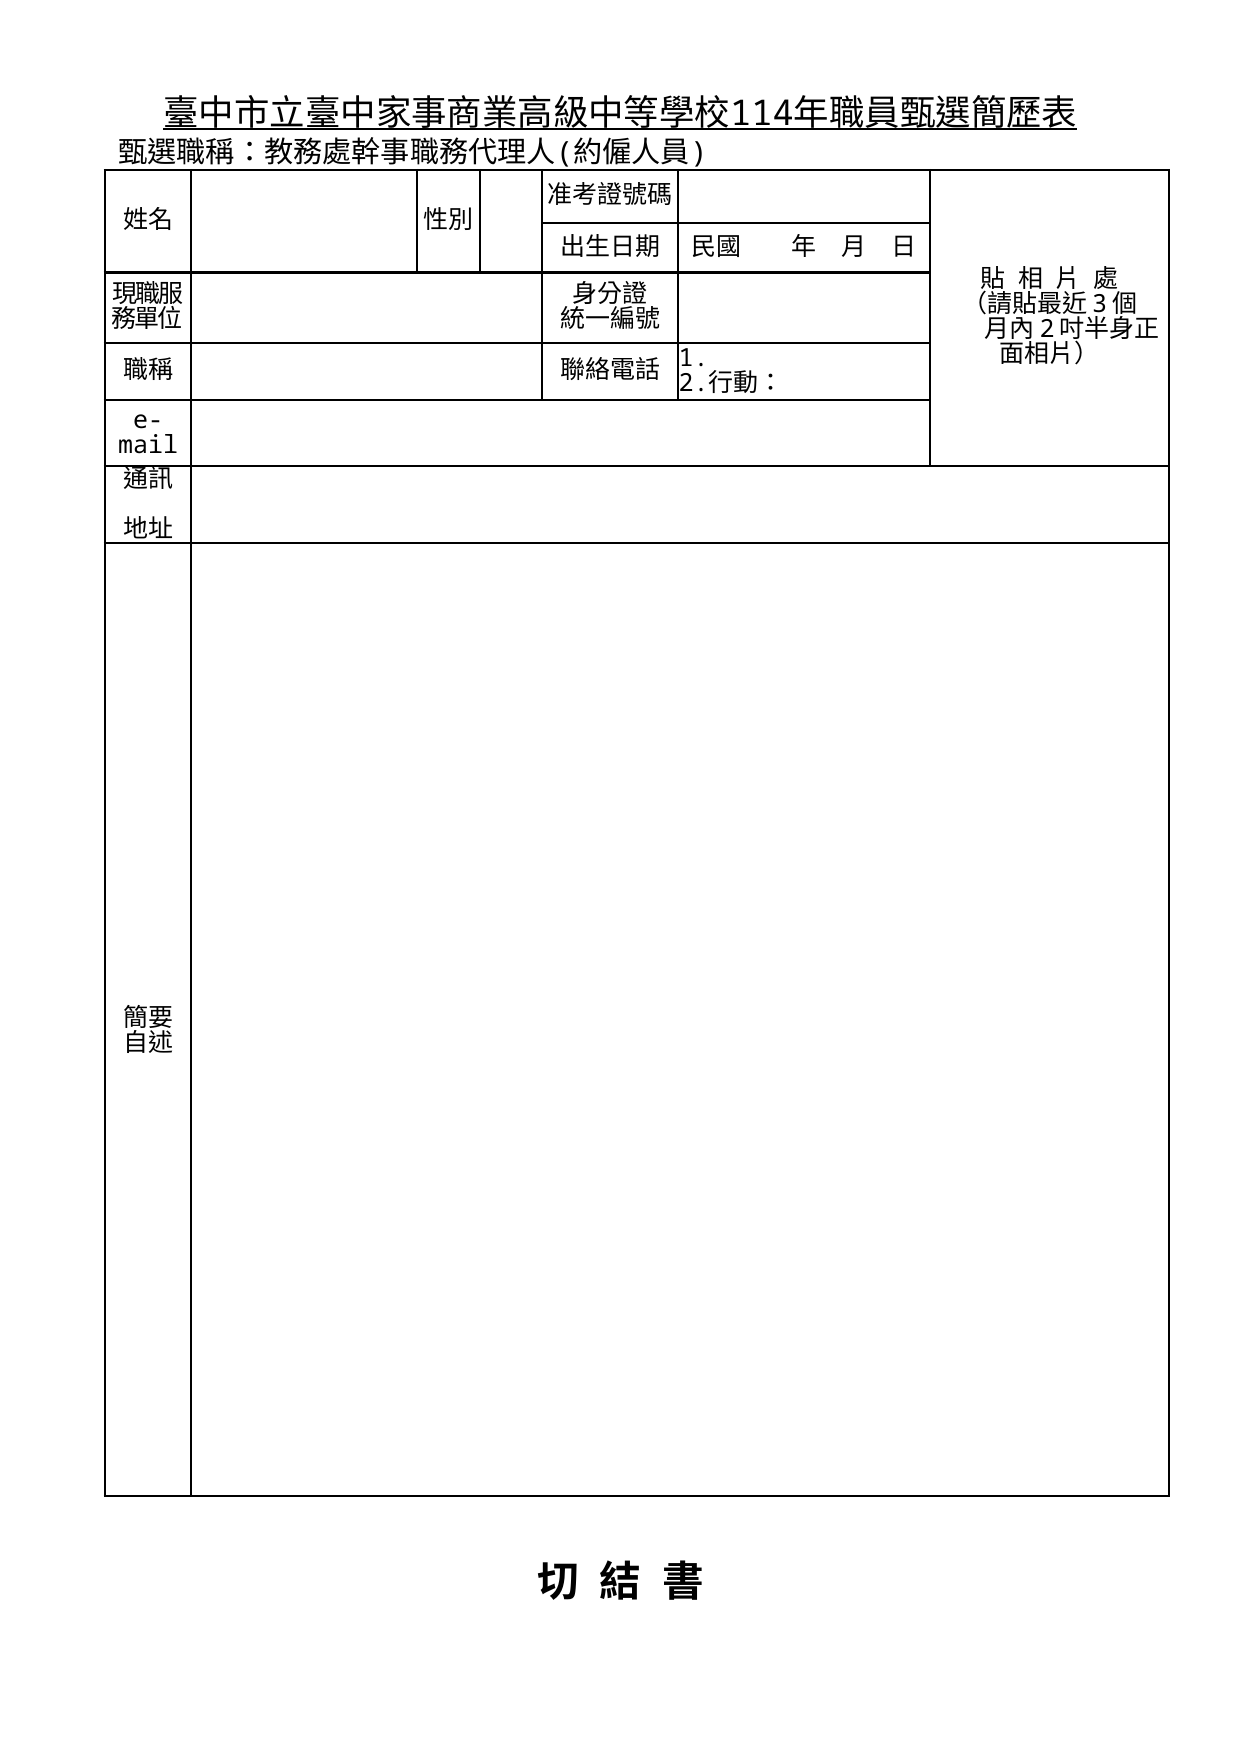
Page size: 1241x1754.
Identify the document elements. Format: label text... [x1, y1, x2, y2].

text 臺中市立臺中家事商業高級中等學校114年職員甄選簡歷表 [118, 85, 1122, 135]
table_header 貼 相 片 處 （請貼最近3個 月內2吋半身正面相片） [931, 171, 1168, 465]
table_header 准考證號碼 [543, 171, 677, 222]
table_cell 民國 年 月 日 [679, 224, 929, 271]
table_cell 1. 2.行動： [679, 344, 929, 399]
table_cell [192, 274, 541, 342]
table_header [192, 171, 416, 271]
table_cell 職稱 [106, 344, 190, 399]
table_cell 通訊 地址 [106, 467, 190, 542]
table_cell [192, 401, 929, 465]
text 甄選職稱：教務處幹事職務代理人(約僱人員) [118, 135, 1122, 169]
table_cell 現職服務單位 [106, 274, 190, 342]
table_cell 身分證 統一編號 [543, 274, 677, 342]
table_header 姓名 [106, 171, 190, 271]
table_cell 聯絡電話 [543, 344, 677, 399]
table_cell 出生日期 [543, 224, 677, 271]
table_header [481, 171, 541, 271]
table_header 性別 [418, 171, 479, 271]
text 切 結 書 [118, 1563, 1122, 1605]
table_cell [679, 274, 929, 342]
table_cell 簡要 自述 [106, 544, 190, 1494]
table_cell [192, 344, 541, 399]
table_header [679, 171, 929, 222]
table_cell [192, 544, 1168, 1494]
table_cell [192, 467, 1168, 542]
table_cell e-mail [106, 401, 190, 465]
